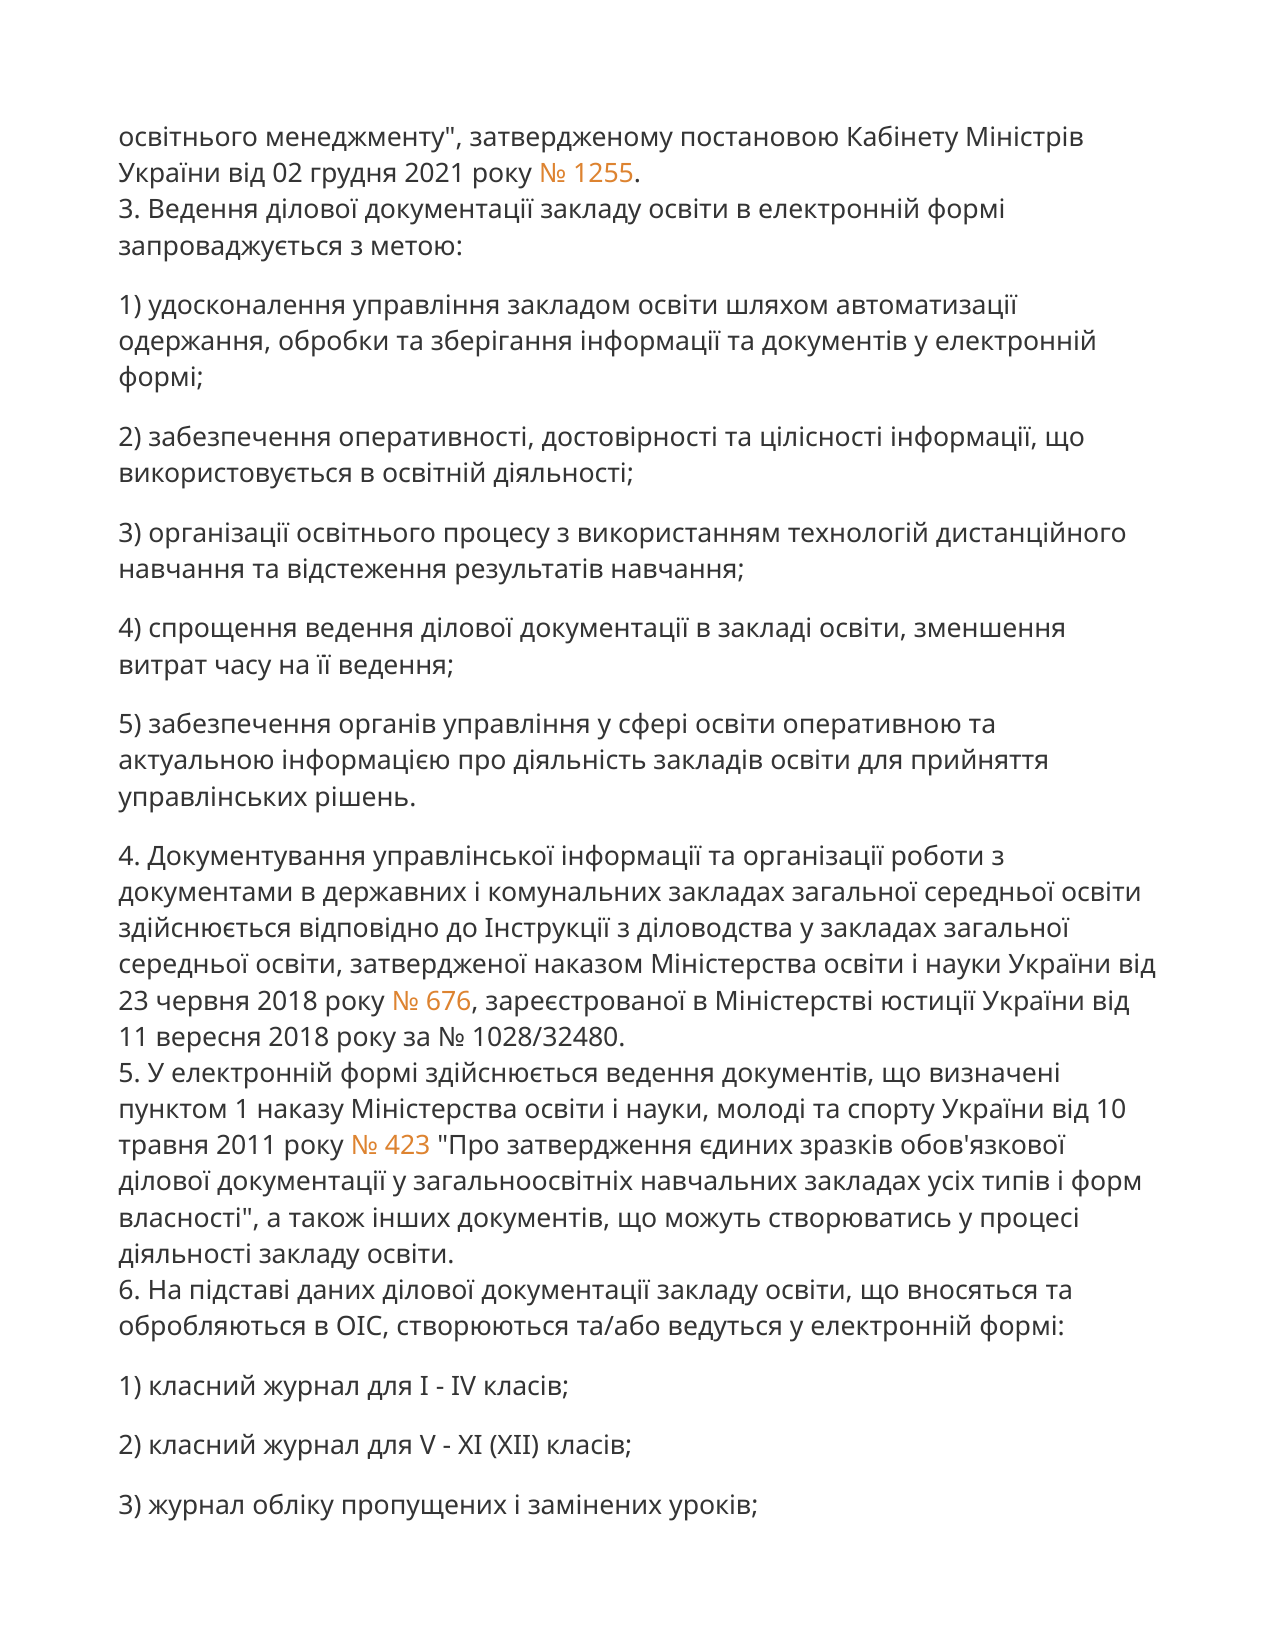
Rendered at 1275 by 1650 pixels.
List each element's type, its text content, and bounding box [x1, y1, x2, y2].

text 4) спрощення ведення ділової документації в закладі освіти, зменшення витрат часу на її ведення; [118, 609, 1157, 682]
text 4. Документування управлінської інформації та організації роботи з документами в державних і комунальних закладах загальної середньої освіти здійснюється відповідно до Інструкції з діловодства у закладах загальної середньої освіти, затвердженої наказом Міністерства освіти і науки України від 23 червня 2018 року № 676, зареєстрованої в Міністерстві юстиції України від 11 вересня 2018 року за № 1028/32480. [118, 837, 1157, 1054]
text 1) класний журнал для I - IV класів; [118, 1367, 1157, 1403]
text 2) забезпечення оперативності, достовірності та цілісності інформації, що використовується в освітній діяльності; [118, 418, 1157, 490]
text 1) удосконалення управління закладом освіти шляхом автоматизації одержання, обробки та зберігання інформації та документів у електронній формі; [118, 286, 1157, 394]
text 5) забезпечення органів управління у сфері освіти оперативною та актуальною інформацією про діяльність закладів освіти для прийняття управлінських рішень. [118, 705, 1157, 814]
text 6. На підставі даних ділової документації закладу освіти, що вносяться та обробляються в ОІС, створюються та/або ведуться у електронній формі: [118, 1271, 1157, 1343]
text 3) журнал обліку пропущених і замінених уроків; [118, 1486, 1157, 1522]
text освітнього менеджменту", затвердженому постановою Кабінету Міністрів України від 02 грудня 2021 року № 1255. [118, 118, 1157, 190]
text 2) класний журнал для V - XI (XII) класів; [118, 1426, 1157, 1462]
text 3. Ведення ділової документації закладу освіти в електронній формі запроваджується з метою: [118, 190, 1157, 263]
text 3) організації освітнього процесу з використанням технологій дистанційного навчання та відстеження результатів навчання; [118, 514, 1157, 586]
text 5. У електронній формі здійснюється ведення документів, що визначені пунктом 1 наказу Міністерства освіти і науки, молоді та спорту України від 10 травня 2011 року № 423 "Про затвердження єдиних зразків обов'язкової ділової документації у загальноосвітніх навчальних закладах усіх типів і форм власності", а також інших документів, що можуть створюватись у процесі діяльності закладу освіти. [118, 1054, 1157, 1271]
